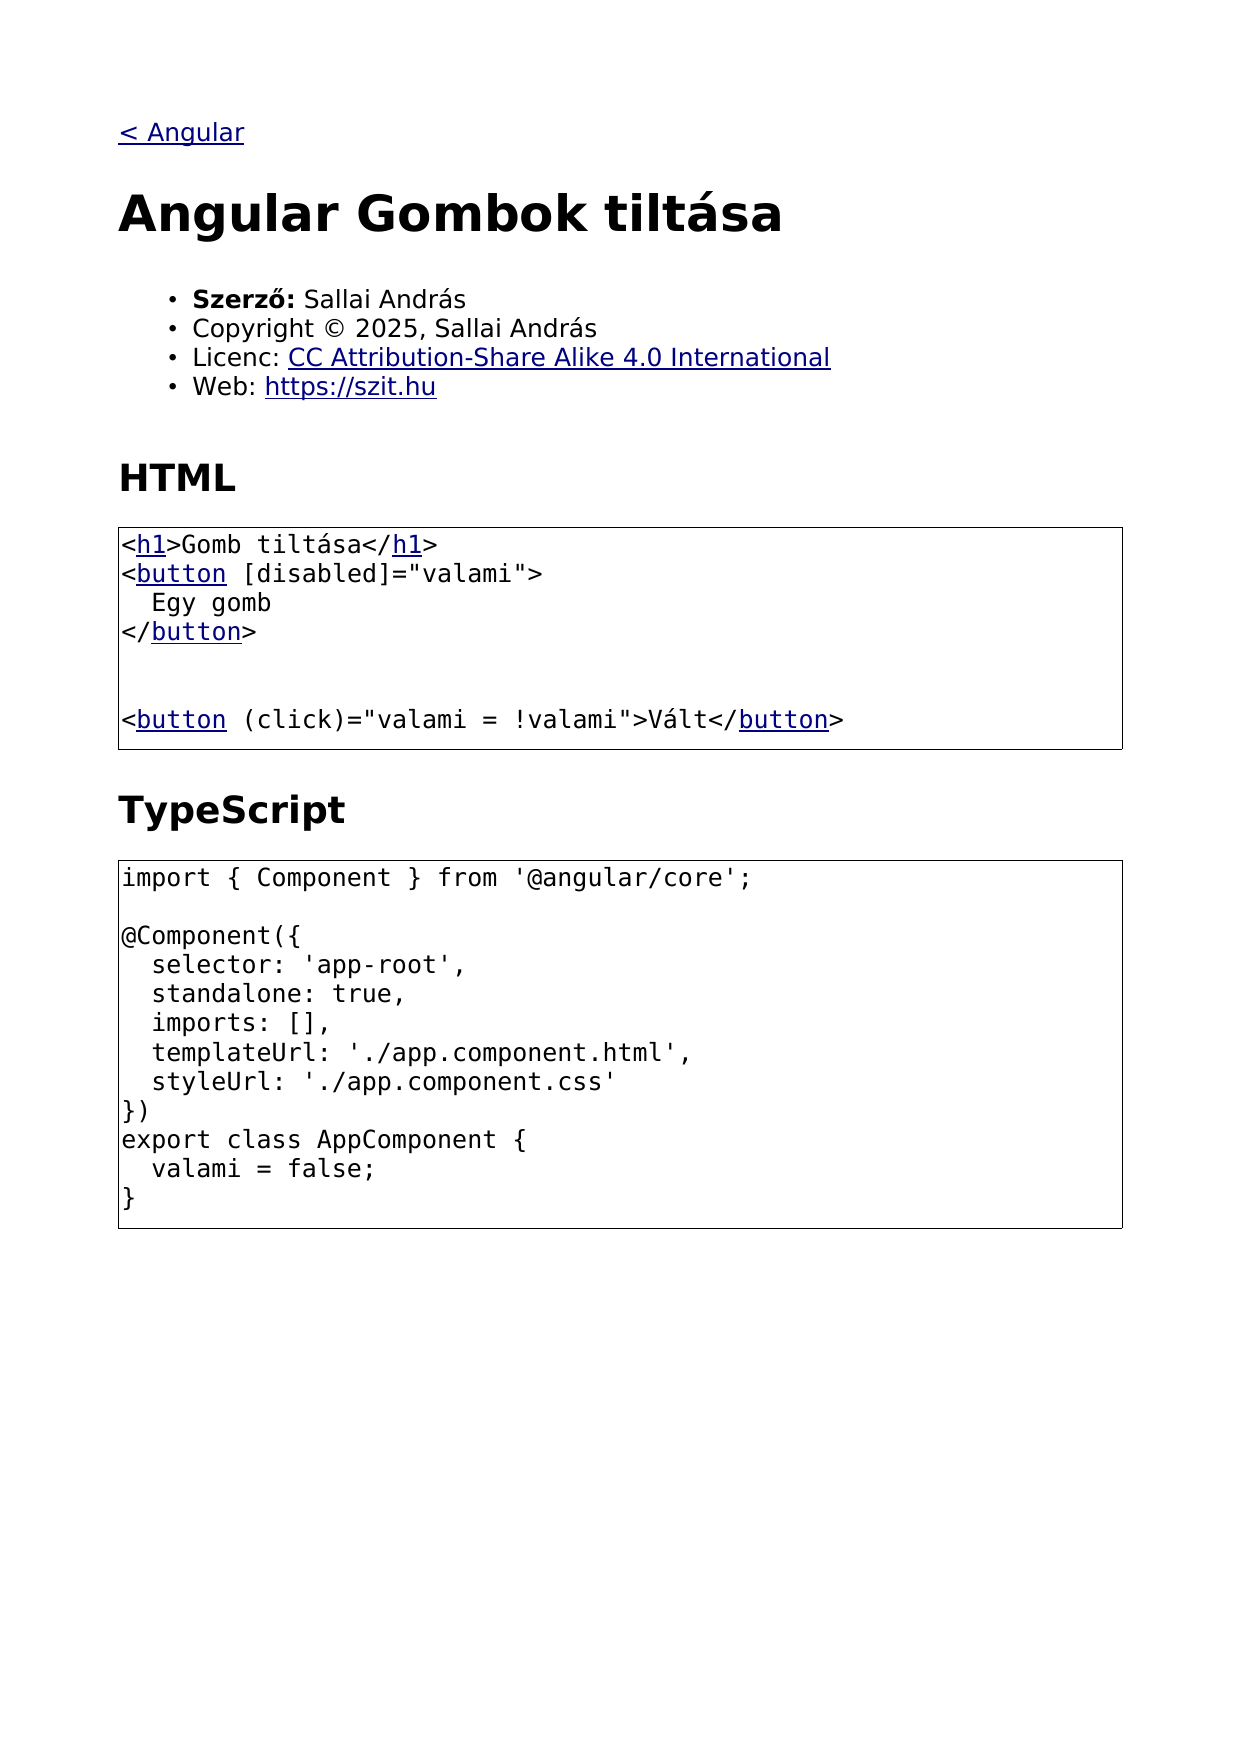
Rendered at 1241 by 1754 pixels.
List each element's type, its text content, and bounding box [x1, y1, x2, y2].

list Copyright © 2025, Sallai András [177, 314, 1122, 343]
list Szerző: Sallai András [177, 285, 1122, 314]
subtitle Angular Gombok tiltása [118, 185, 1122, 243]
list Web: https://szit.hu [177, 372, 1122, 402]
text < Angular [118, 118, 1122, 147]
table_header <h1>Gomb tiltása</h1> <button [disabled]="valami"> Egy gomb </button> <button (click)="valami = !valami">Vált</button> [119, 528, 1122, 749]
subtitle HTML [118, 456, 1122, 500]
table_header import { Component } from '@angular/core'; @Component({ selector: 'app-root', standalone: true, imports: [], templateUrl: './app.component.html', styleUrl: './app.component.css' }) export class AppComponent { valami = false; } [119, 861, 1122, 1227]
subtitle TypeScript [118, 789, 1122, 832]
list Licenc: CC Attribution-Share Alike 4.0 International [177, 343, 1122, 372]
